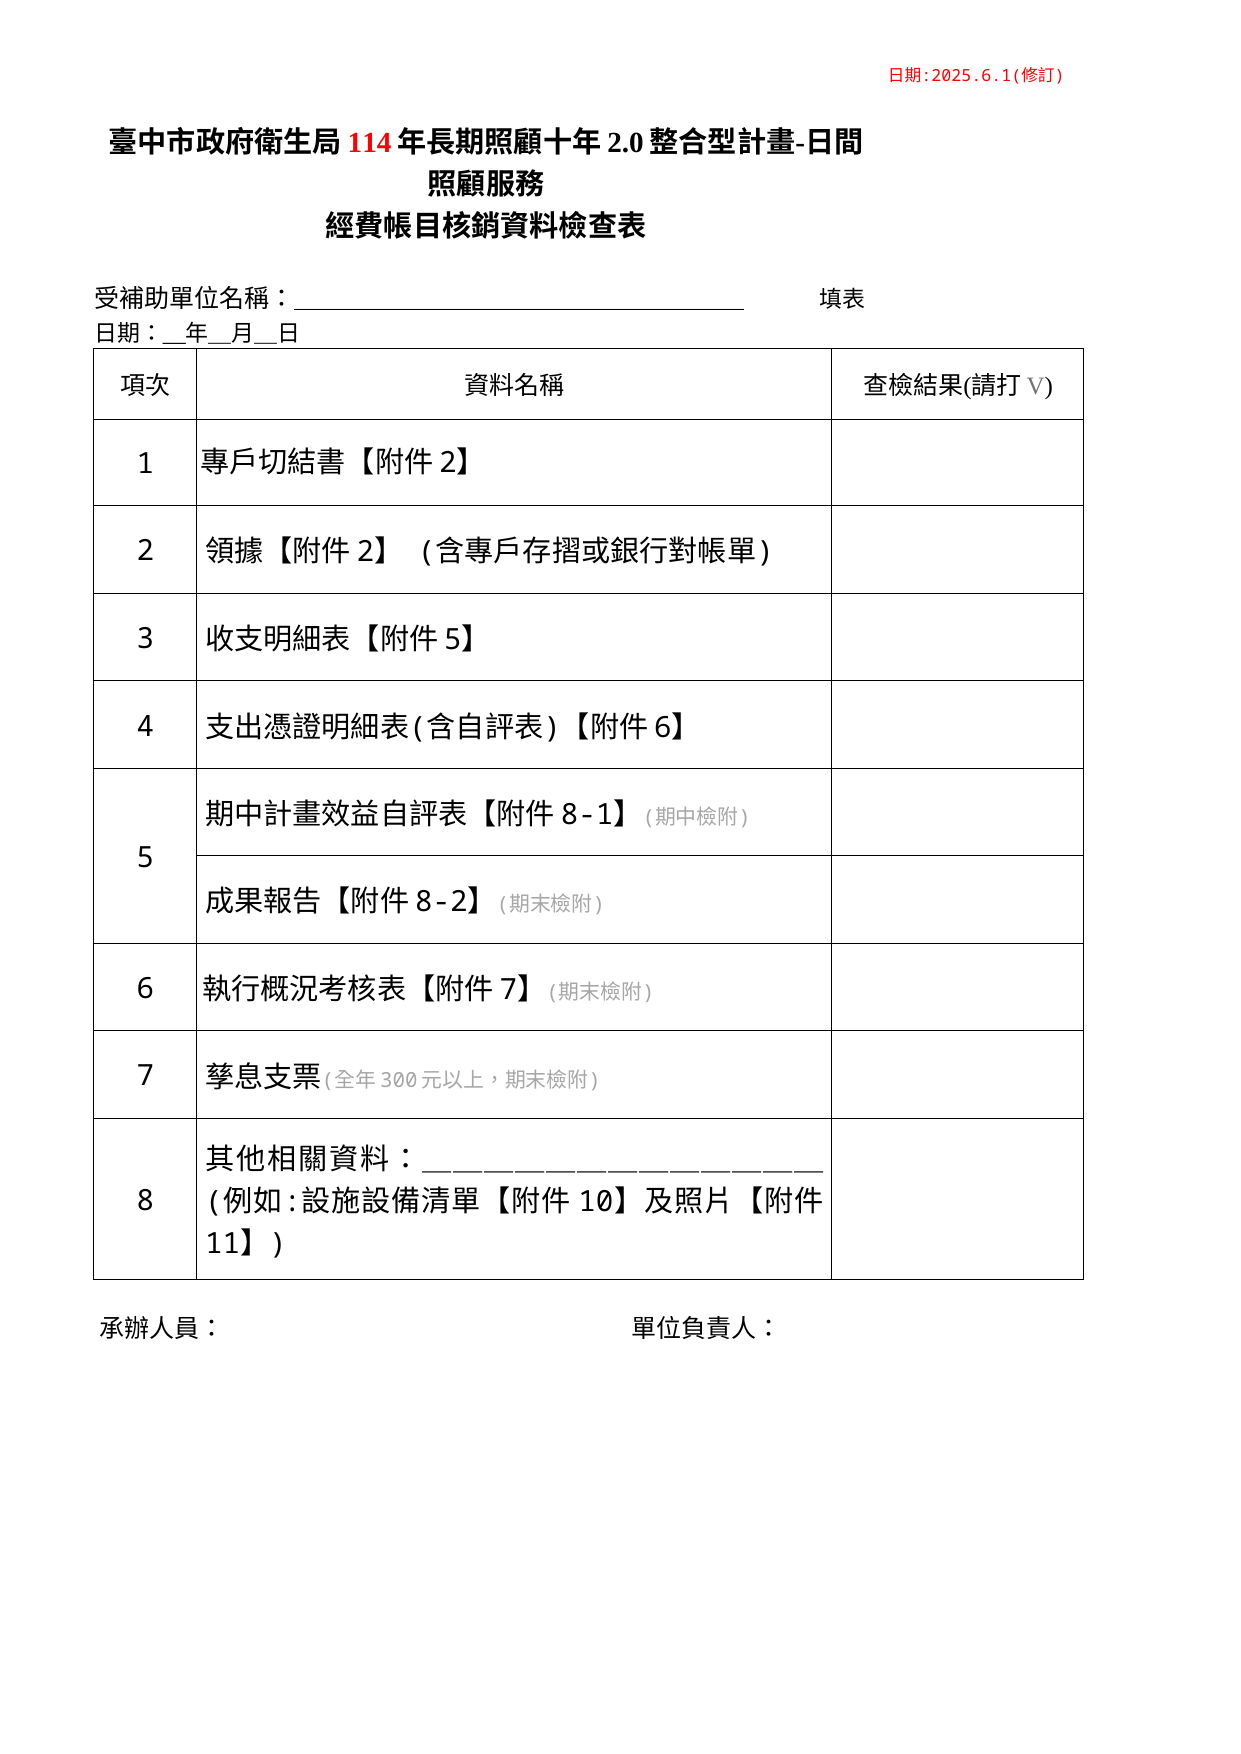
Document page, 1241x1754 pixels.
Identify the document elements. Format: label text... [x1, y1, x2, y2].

text 經費帳目核銷資料檢查表 [99, 203, 873, 245]
table_header 查檢結果(請打V) [832, 349, 1083, 419]
table_cell 4 [94, 681, 196, 768]
table_cell 2 [94, 506, 196, 593]
table_cell 成果報告【附件8-2】(期末檢附) [197, 856, 831, 942]
text 承辦人員： 單位負責人： [99, 1309, 1095, 1345]
table_cell 其他相關資料：＿＿＿＿＿＿＿＿＿＿＿＿＿ (例如:設施設備清單【附件10】及照片【附件11】) [197, 1119, 831, 1279]
text 受補助單位名稱：＿＿＿＿＿＿＿＿＿＿＿＿＿＿＿＿＿＿ 填表日期：__年＿月＿日 [94, 278, 1100, 348]
table_cell 6 [94, 944, 196, 1030]
table_cell 執行概況考核表【附件7】(期末檢附) [197, 944, 831, 1030]
table_cell 7 [94, 1031, 196, 1117]
table_cell [832, 944, 1083, 1030]
text 臺中市政府衛生局114年長期照顧十年2.0整合型計畫-日間照顧服務 [99, 118, 873, 203]
table_cell [832, 856, 1083, 942]
table_cell 8 [94, 1119, 196, 1279]
table_cell [832, 769, 1083, 855]
table_cell 1 [94, 420, 196, 504]
table_cell [832, 1031, 1083, 1117]
table_cell [832, 420, 1083, 504]
table_cell 專戶切結書【附件2】 [197, 420, 831, 504]
table_cell [832, 681, 1083, 768]
table_cell 支出憑證明細表(含自評表)【附件6】 [197, 681, 831, 768]
table_cell [832, 1119, 1083, 1279]
table_cell 3 [94, 594, 196, 680]
table_cell 領據【附件2】 (含專戶存摺或銀行對帳單) [197, 506, 831, 593]
table_cell 孳息支票(全年300元以上，期末檢附) [197, 1031, 831, 1117]
table_cell [832, 506, 1083, 593]
table_cell 5 [94, 769, 196, 942]
table_cell 期中計畫效益自評表【附件8-1】(期中檢附) [197, 769, 831, 855]
table_cell [832, 594, 1083, 680]
table_header 資料名稱 [197, 349, 831, 419]
table_cell 收支明細表【附件5】 [197, 594, 831, 680]
table_header 項次 [94, 349, 196, 419]
